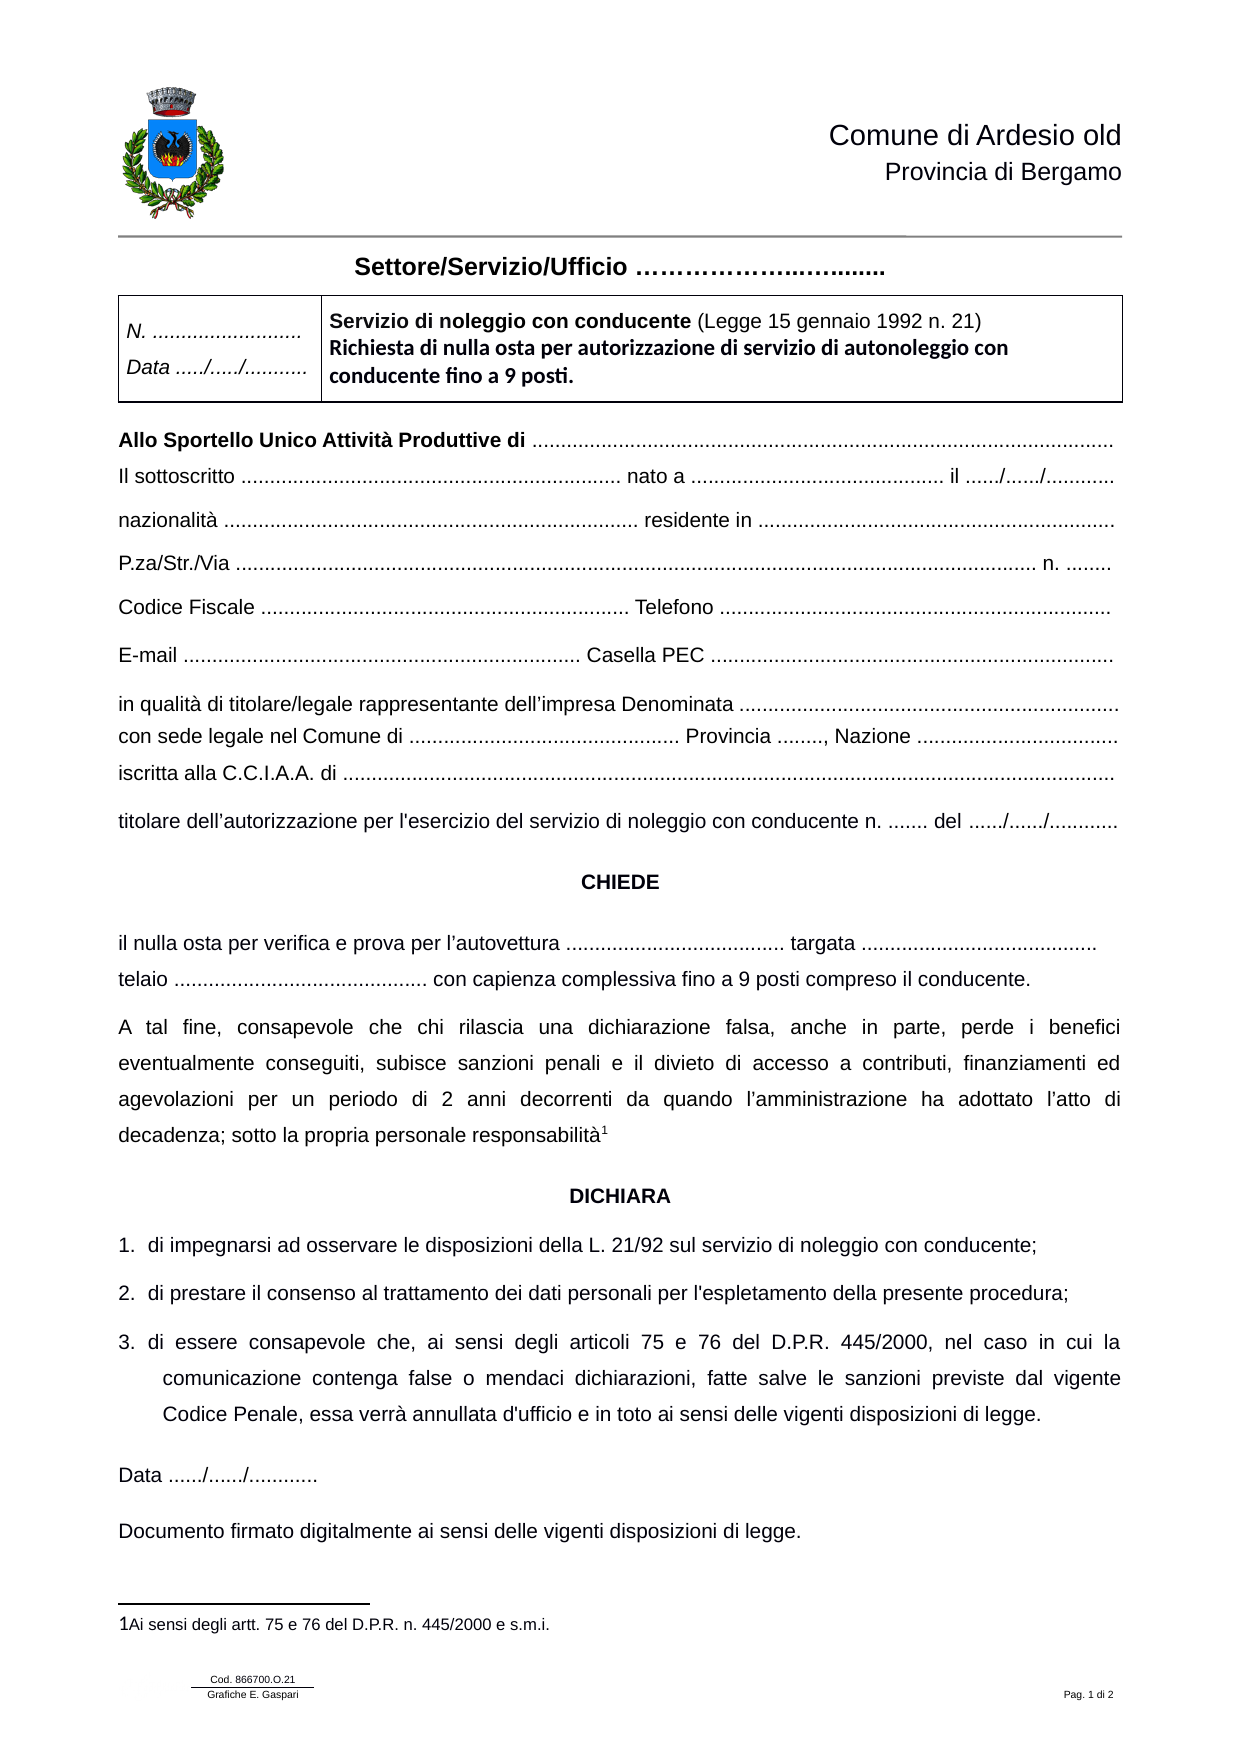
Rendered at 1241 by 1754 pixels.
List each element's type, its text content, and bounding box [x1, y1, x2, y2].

text A tal fine, consapevole che chi rilascia una dichiarazione falsa, anche in parte, perde i benefici eventualmente conseguiti, subisce sanzioni penali e il divieto di accesso a contributi, finanziamenti ed agevolazioni per un periodo di 2 anni decorrenti da quando l’amministrazione ha adottato l’atto di decadenza; sotto la propria personale responsabilità [118, 1015, 1122, 1147]
text Comune di Ardesio old [224, 118, 1122, 152]
text Settore/Servizio/Ufficio ………………...…........ [118, 252, 1122, 281]
text Codice Fiscale ................................................................ Telefono .................................................................... [118, 595, 1122, 619]
text Ai sensi degli artt. 75 e 76 del D.P.R. n. 445/2000 e s.m.i. [118, 1610, 1122, 1636]
subtitle di essere consapevole che, ai sensi degli articoli 75 e 76 del D.P.R. 445/2000, nel caso in cui la comunicazione contenga false o mendaci dichiarazioni, fatte salve le sanzioni previste dal vigente Codice Penale, essa verrà annullata d'ufficio e in toto ai sensi delle vigenti disposizioni di legge. [118, 1330, 1122, 1426]
subtitle DICHIARA [118, 1184, 1122, 1208]
text Documento firmato digitalmente ai sensi delle vigenti disposizioni di legge. [118, 1519, 1122, 1543]
text in qualità di titolare/legale rappresentante dell’impresa Denominata .................................................................. [118, 692, 1122, 716]
text P.za/Str./Via ........................................................................................................................................... n. ........ [118, 551, 1122, 575]
table_header N. .......................... Data ...../...../........... [119, 296, 321, 401]
text nazionalità ........................................................................ residente in .............................................................. [118, 507, 1122, 531]
text titolare dell’autorizzazione per l'esercizio del servizio di noleggio con conducente n. ....... del ....../....../............ [118, 809, 1122, 833]
picture [122, 87, 224, 219]
text il nulla osta per verifica e prova per l’autovettura ...................................... targata ......................................... telaio ............................................ con capienza complessiva fino a 9 posti compreso il conducente. [118, 931, 1122, 991]
text Il sottoscritto .................................................................. nato a ............................................ il ....../....../............ [118, 464, 1122, 488]
text Data ....../....../............ [118, 1462, 1122, 1486]
text E-mail ..................................................................... Casella PEC ...................................................................... [118, 643, 1122, 667]
table_header Servizio di noleggio con conducente (Legge 15 gennaio 1992 n. 21) Richiesta di nulla osta per autorizzazione di servizio di autonoleggio con conducente fino a 9 posti. [322, 296, 1122, 401]
text con sede legale nel Comune di ............................................... Provincia ........, Nazione ................................... [118, 724, 1122, 748]
text Provincia di Bergamo [224, 157, 1122, 185]
text iscritta alla C.C.I.A.A. di ...................................................................................................................................... [118, 760, 1122, 784]
subtitle di prestare il consenso al trattamento dei dati personali per l'espletamento della presente procedura; [118, 1281, 1122, 1305]
subtitle di impegnarsi ad osservare le disposizioni della L. 21/92 sul servizio di noleggio con conducente; [118, 1233, 1122, 1257]
text CHIEDE [118, 870, 1122, 894]
text Allo Sportello Unico Attività Produttive di ..................................................................................................... [118, 427, 1122, 451]
